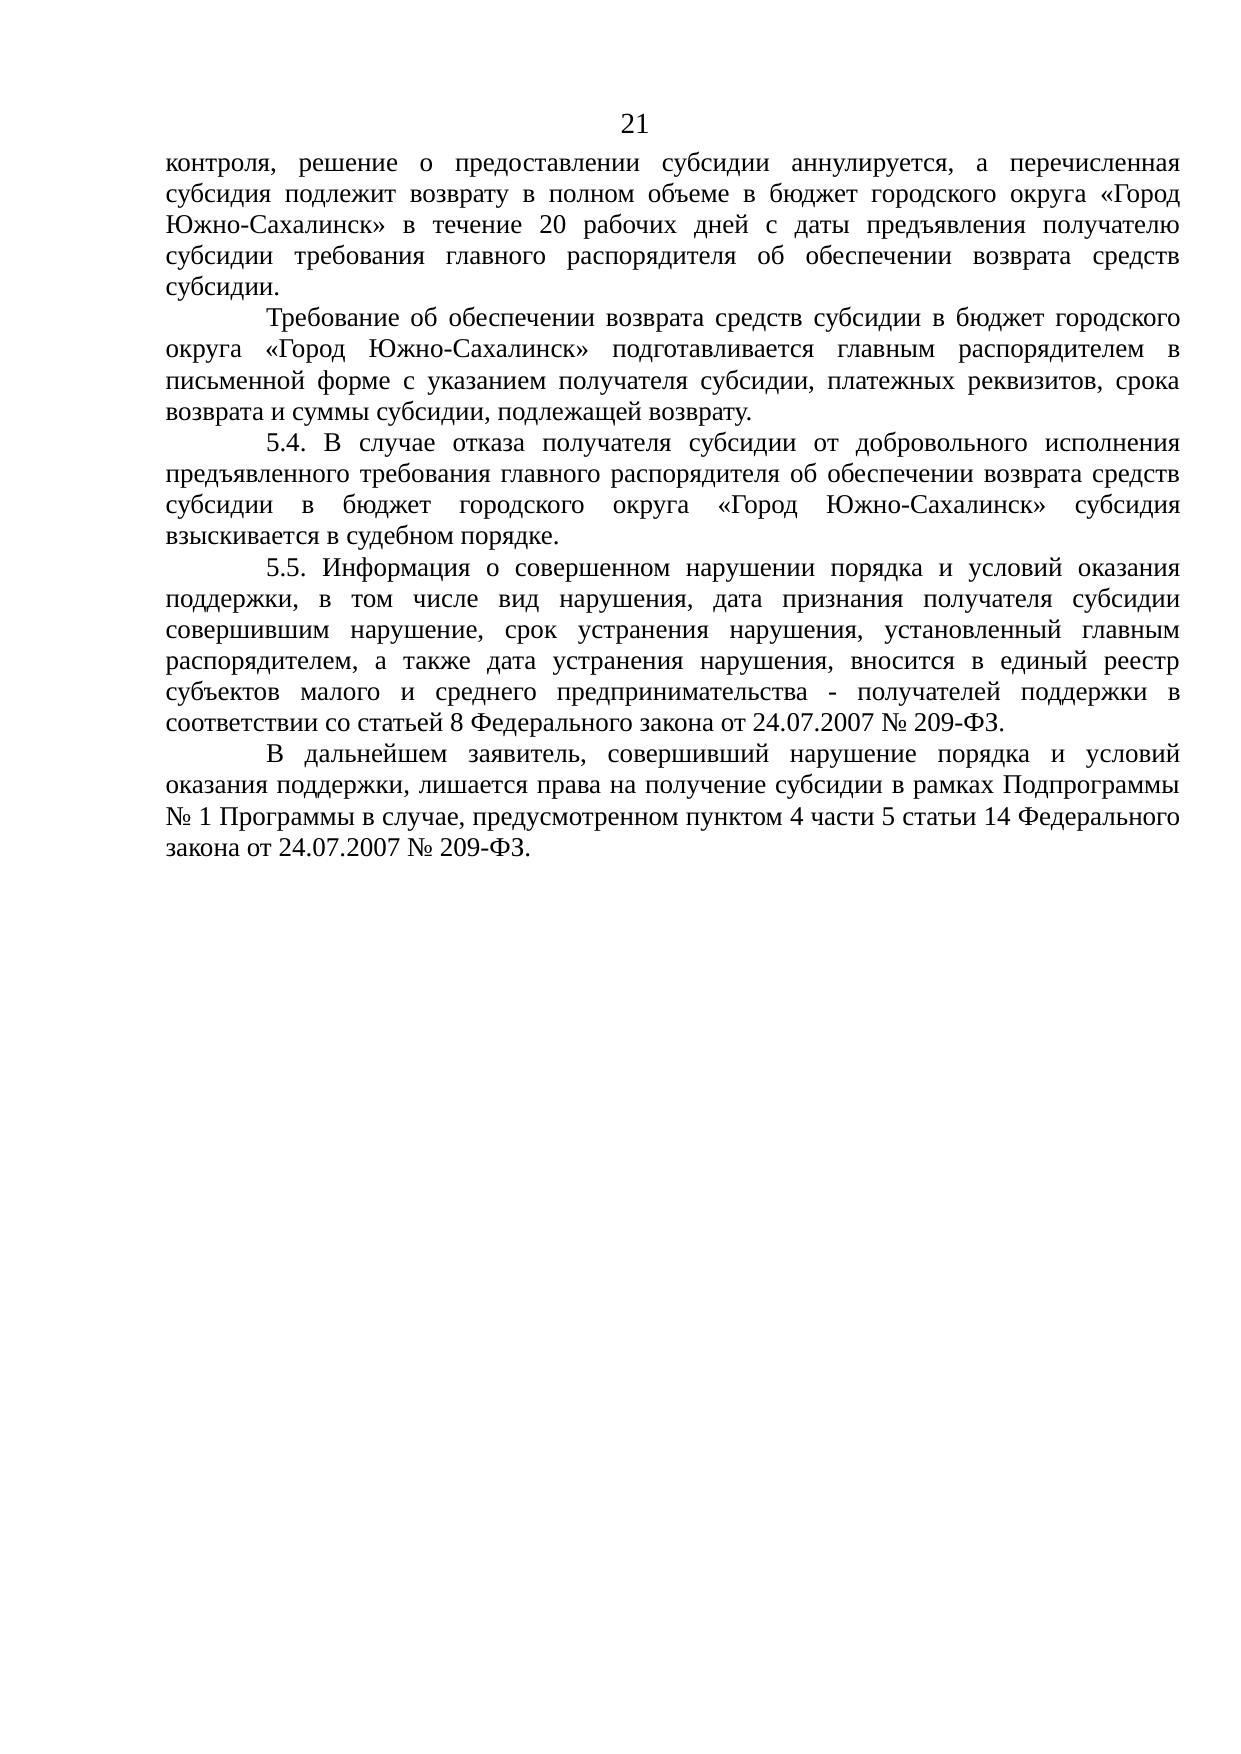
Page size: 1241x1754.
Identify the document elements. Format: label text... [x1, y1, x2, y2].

text 5.5. Информация о совершенном нарушении порядка и условий оказания поддержки, в том числе вид нарушения, дата признания получателя субсидии совершившим нарушение, срок устранения нарушения, установленный главным распорядителем, а также дата устранения нарушения, вносится в единый реестр субъектов малого и среднего предпринимательства - получателей поддержки в соответствии со статьей 8 Федерального закона от 24.07.2007 № 209-ФЗ. [165, 551, 1181, 737]
text 5.4. В случае отказа получателя субсидии от добровольного исполнения предъявленного требования главного распорядителя об обеспечении возврата средств субсидии в бюджет городского округа «Город Южно-Сахалинск» субсидия взыскивается в судебном порядке. [165, 426, 1181, 551]
text В дальнейшем заявитель, совершивший нарушение порядка и условий оказания поддержки, лишается права на получение субсидии в рамках Подпрограммы № 1 Программы в случае, предусмотренном пунктом 4 части 5 статьи 14 Федерального закона от 24.07.2007 № 209-ФЗ. [165, 737, 1181, 862]
text контроля, решение о предоставлении субсидии аннулируется, а перечисленная субсидия подлежит возврату в полном объеме в бюджет городского округа «Город Южно-Сахалинск» в течение 20 рабочих дней с даты предъявления получателю субсидии требования главного распорядителя об обеспечении возврата средств субсидии. [165, 146, 1181, 301]
text Требование об обеспечении возврата средств субсидии в бюджет городского округа «Город Южно-Сахалинск» подготавливается главным распорядителем в письменной форме с указанием получателя субсидии, платежных реквизитов, срока возврата и суммы субсидии, подлежащей возврату. [165, 301, 1181, 426]
